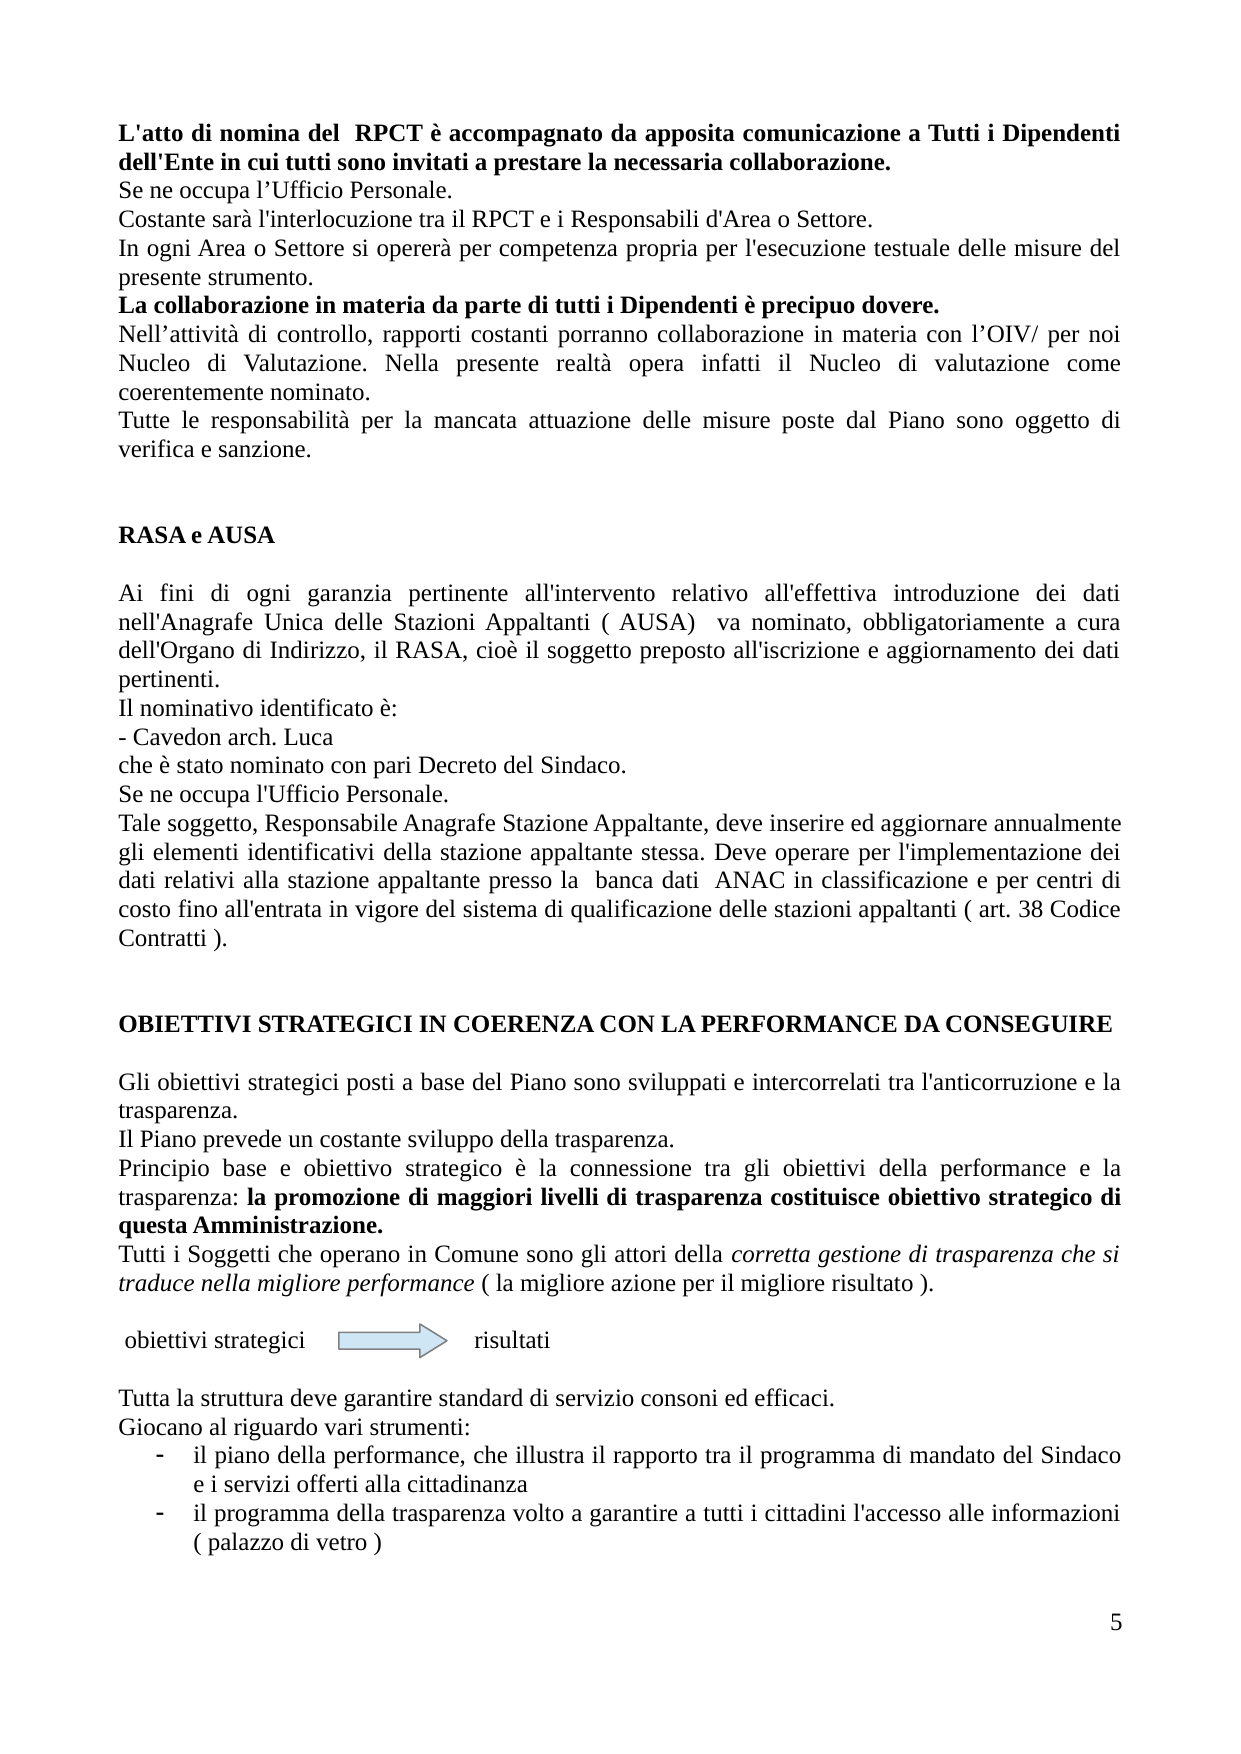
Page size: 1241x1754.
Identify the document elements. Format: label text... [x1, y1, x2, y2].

text Costante sarà l'interlocuzione tra il RPCT e i Responsabili d'Area o Settore. [118, 204, 1122, 233]
text Se ne occupa l’Ufficio Personale. [118, 176, 1122, 204]
list il piano della performance, che illustra il rapporto tra il programma di mandato del Sindaco e i servizi offerti alla cittadinanza [156, 1441, 1122, 1498]
text Tutte le responsabilità per la mancata attuazione delle misure poste dal Piano sono oggetto di verifica e sanzione. [118, 406, 1122, 463]
text In ogni Area o Settore si opererà per competenza propria per l'esecuzione testuale delle misure del presente strumento. [118, 233, 1122, 291]
text L'atto di nomina del RPCT è accompagnato da apposita comunicazione a Tutti i Dipendenti dell'Ente in cui tutti sono invitati a prestare la necessaria collaborazione. [118, 118, 1122, 176]
text che è stato nominato con pari Decreto del Sindaco. [118, 751, 1122, 779]
text Il Piano prevede un costante sviluppo della trasparenza. [118, 1124, 1122, 1153]
text obiettivi strategici [118, 1326, 419, 1354]
text Nell’attività di controllo, rapporti costanti porranno collaborazione in materia con l’OIV/ per noi Nucleo di Valutazione. Nella presente realtà opera infatti il Nucleo di valutazione come coerentemente nominato. [118, 319, 1122, 406]
text Tale soggetto, Responsabile Anagrafe Stazione Appaltante, deve inserire ed aggiornare annualmente gli elementi identificativi della stazione appaltante stessa. Deve operare per l'implementazione dei dati relativi alla stazione appaltante presso la banca dati ANAC in classificazione e per centri di costo fino all'entrata in vigore del sistema di qualificazione delle stazioni appaltanti ( art. 38 Codice Contratti ). [118, 808, 1122, 952]
text Principio base e obiettivo strategico è la connessione tra gli obiettivi della performance e la trasparenza: la promozione di maggiori livelli di trasparenza costituisce obiettivo strategico di questa Amministrazione. [118, 1153, 1122, 1239]
text La collaborazione in materia da parte di tutti i Dipendenti è precipuo dovere. [118, 291, 1122, 319]
text Giocano al riguardo vari strumenti: [118, 1412, 1122, 1441]
text OBIETTIVI STRATEGICI IN COERENZA CON LA PERFORMANCE DA CONSEGUIRE [118, 1009, 1122, 1038]
text Se ne occupa l'Ufficio Personale. [118, 779, 1122, 808]
text - Cavedon arch. Luca [118, 722, 1122, 751]
text risultati [427, 1326, 1122, 1354]
list il programma della trasparenza volto a garantire a tutti i cittadini l'accesso alle informazioni ( palazzo di vetro ) [156, 1498, 1122, 1556]
text RASA e AUSA [118, 521, 1122, 549]
text Tutti i Soggetti che operano in Comune sono gli attori della corretta gestione di trasparenza che si traduce nella migliore performance ( la migliore azione per il migliore risultato ). [118, 1239, 1122, 1297]
text Gli obiettivi strategici posti a base del Piano sono sviluppati e intercorrelati tra l'anticorruzione e la trasparenza. [118, 1067, 1122, 1124]
text Tutta la struttura deve garantire standard di servizio consoni ed efficaci. [118, 1383, 1122, 1412]
text Ai fini di ogni garanzia pertinente all'intervento relativo all'effettiva introduzione dei dati nell'Anagrafe Unica delle Stazioni Appaltanti ( AUSA) va nominato, obbligatoriamente a cura dell'Organo di Indirizzo, il RASA, cioè il soggetto preposto all'iscrizione e aggiornamento dei dati pertinenti. [118, 578, 1122, 693]
text Il nominativo identificato è: [118, 693, 1122, 722]
